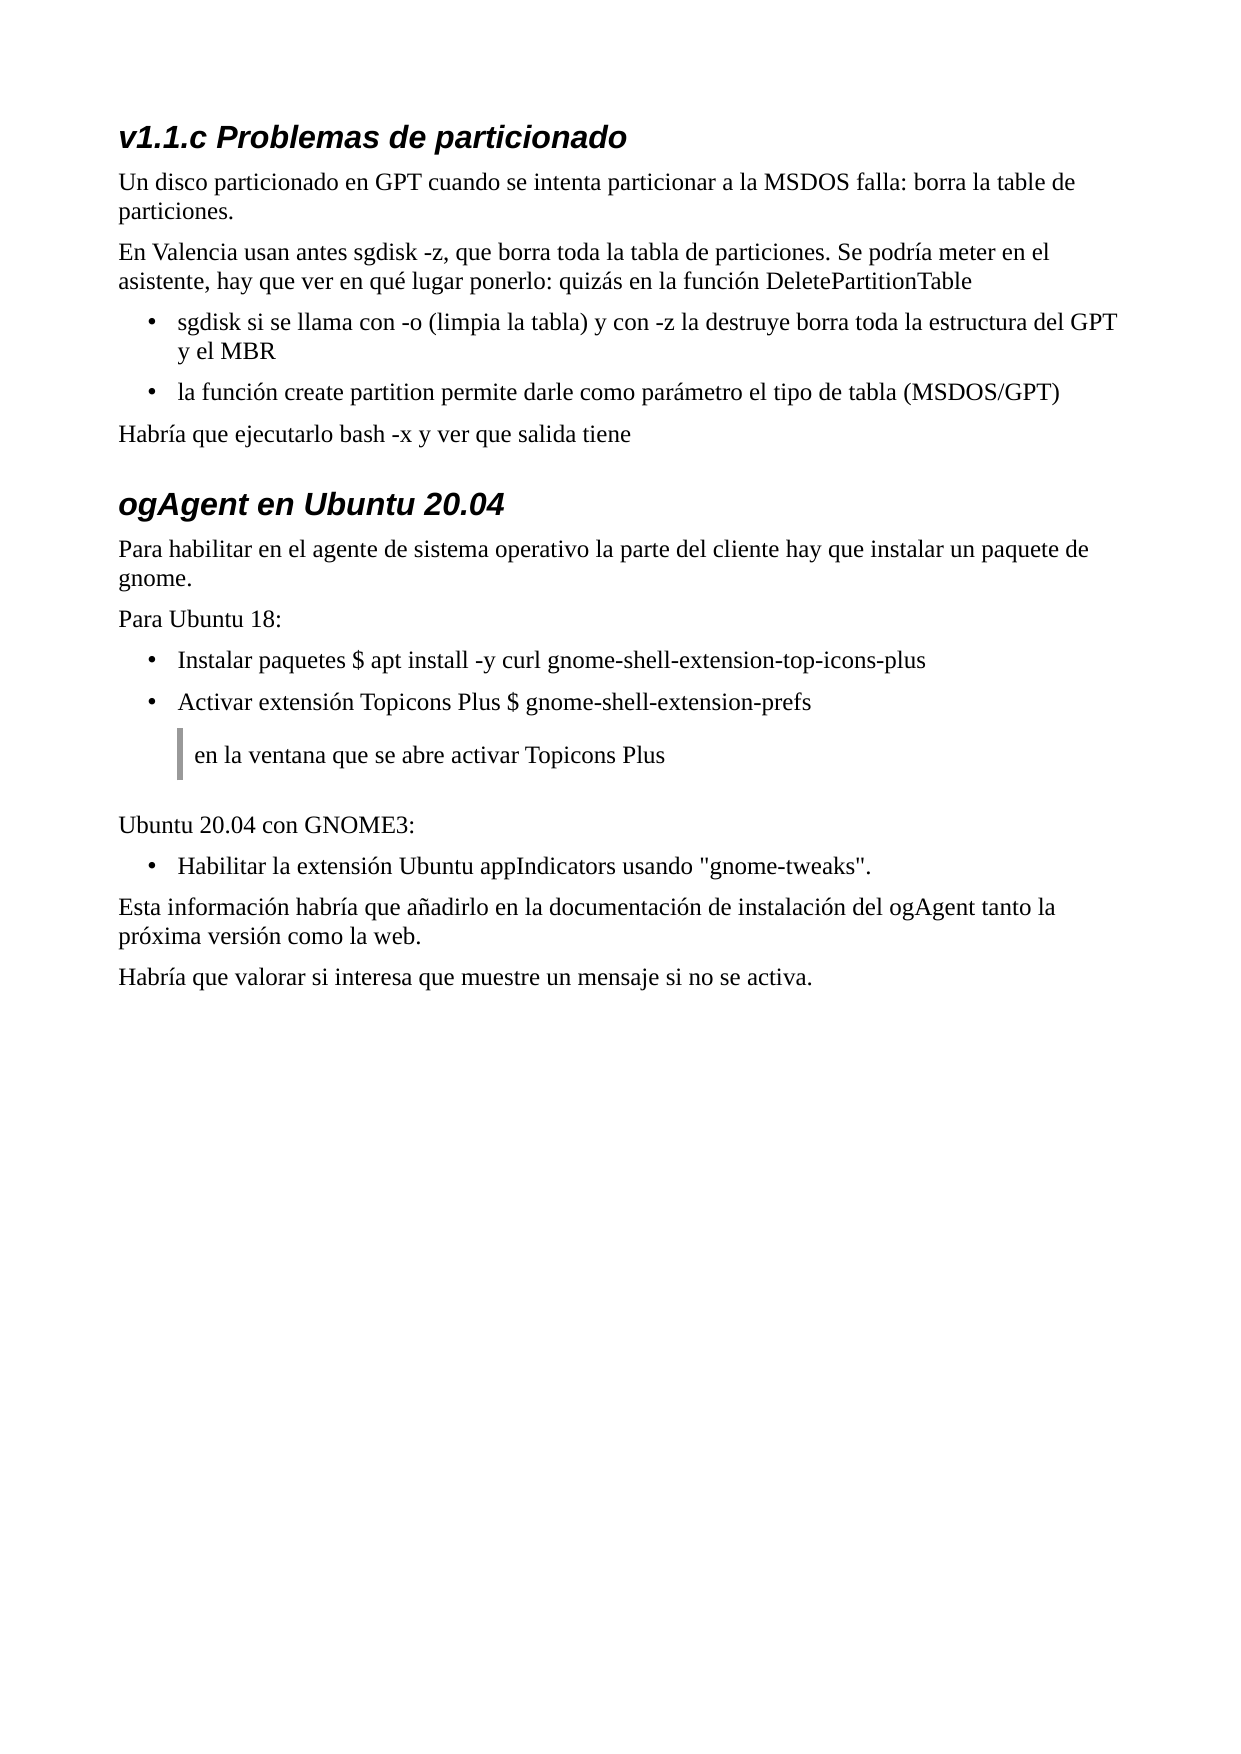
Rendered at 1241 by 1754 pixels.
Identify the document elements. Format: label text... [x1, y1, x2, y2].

text Para habilitar en el agente de sistema operativo la parte del cliente hay que instalar un paquete de gnome. [118, 534, 1122, 592]
list Habilitar la extensión Ubuntu appIndicators usando "gnome-tweaks". [148, 851, 1122, 880]
subtitle ogAgent en Ubuntu 20.04 [118, 485, 1122, 522]
text Un disco particionado en GPT cuando se intenta particionar a la MSDOS falla: borra la table de particiones. [118, 167, 1122, 225]
text Para Ubuntu 18: [118, 604, 1122, 633]
text Esta información habría que añadirlo en la documentación de instalación del ogAgent tanto la próxima versión como la web. [118, 892, 1122, 950]
text Ubuntu 20.04 con GNOME3: [118, 810, 1122, 839]
list Instalar paquetes $ apt install -y curl gnome-shell-extension-top-icons-plus [148, 646, 1122, 674]
text en la ventana que se abre activar Topicons Plus [183, 728, 1063, 780]
list sgdisk si se llama con -o (limpia la tabla) y con -z la destruye borra toda la estructura del GPT y el MBR [148, 307, 1122, 365]
list la función create partition permite darle como parámetro el tipo de tabla (MSDOS/GPT) [148, 377, 1122, 406]
text En Valencia usan antes sgdisk -z, que borra toda la tabla de particiones. Se podría meter en el asistente, hay que ver en qué lugar ponerlo: quizás en la función DeletePartitionTable [118, 237, 1122, 295]
text Habría que ejecutarlo bash -x y ver que salida tiene [118, 419, 1122, 447]
list Activar extensión Topicons Plus $ gnome-shell-extension-prefs [148, 687, 1122, 716]
subtitle v1.1.c Problemas de particionado [118, 118, 1122, 155]
text Habría que valorar si interesa que muestre un mensaje si no se activa. [118, 962, 1122, 991]
